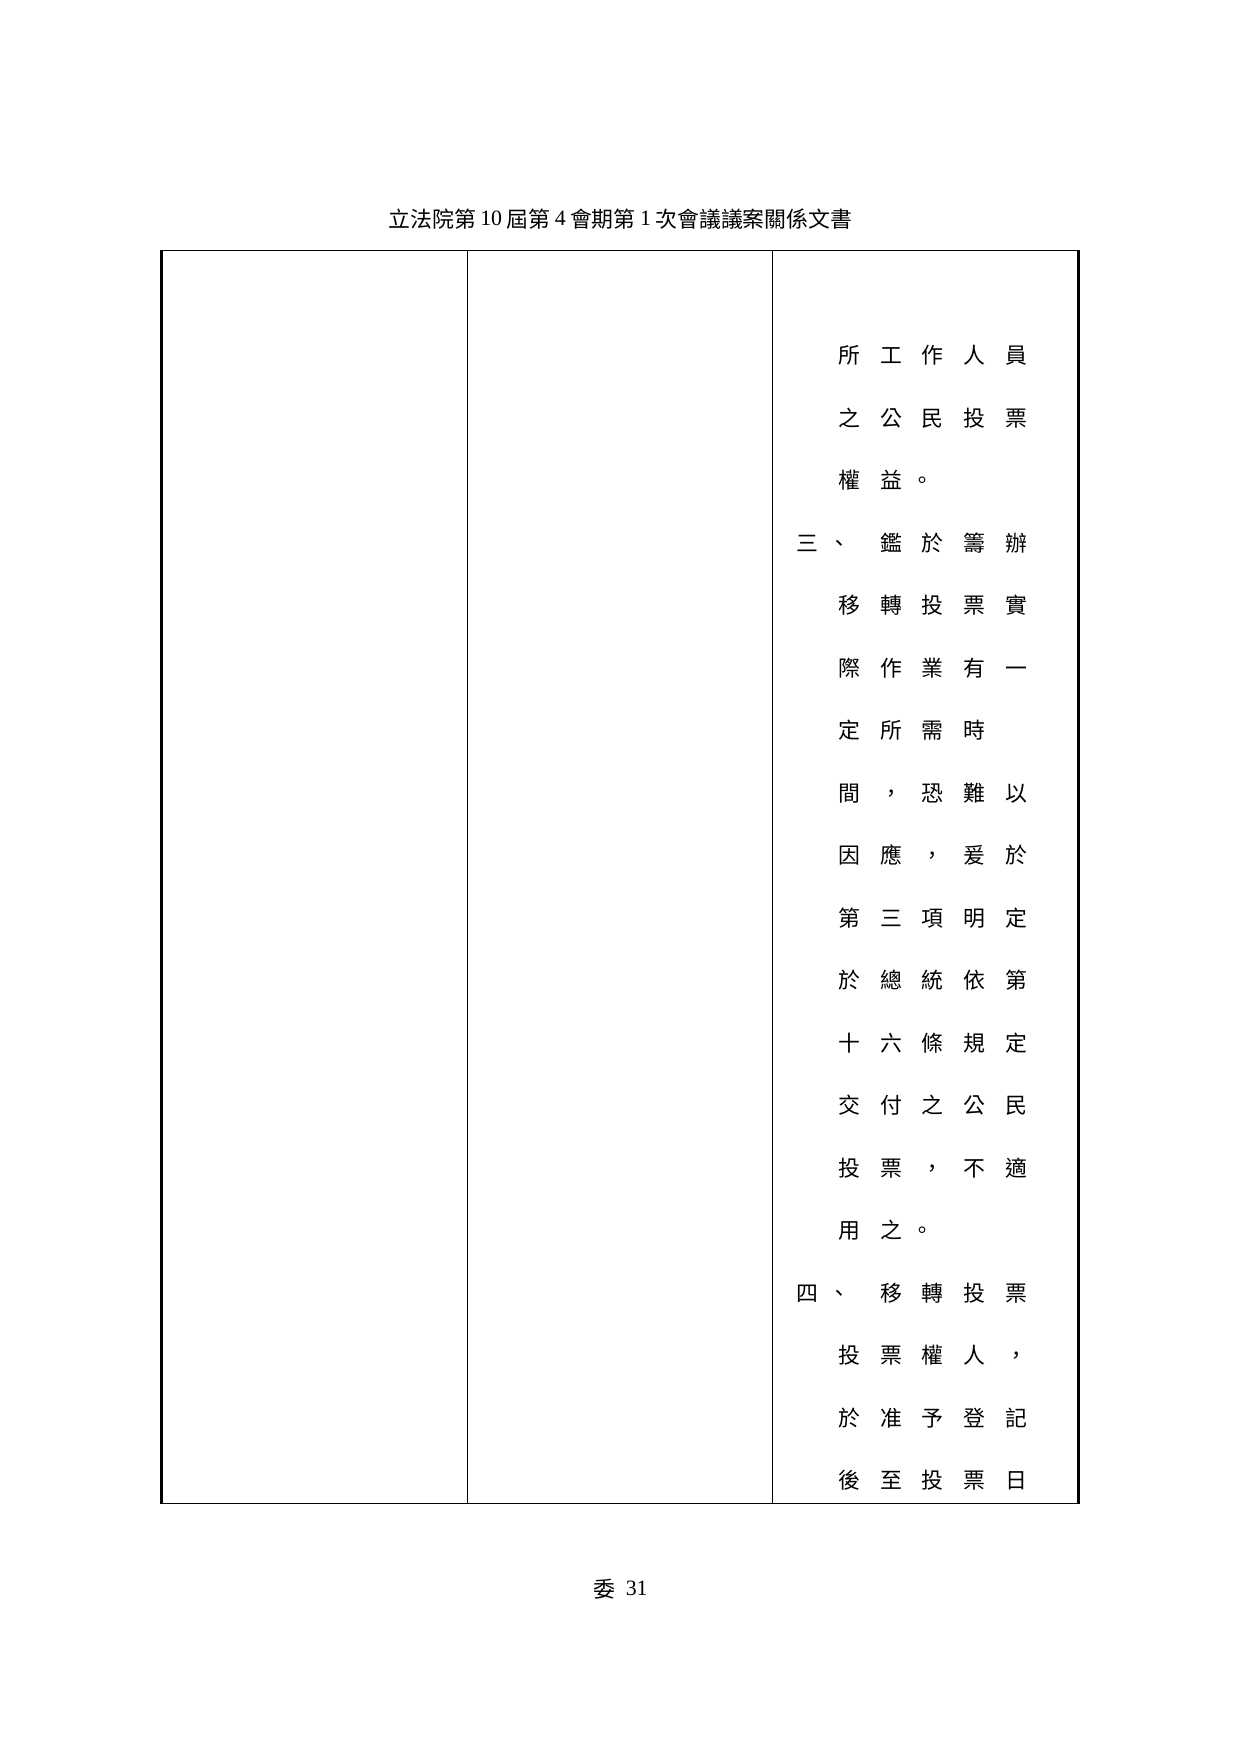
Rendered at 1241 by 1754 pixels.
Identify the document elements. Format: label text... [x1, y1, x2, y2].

table_cell [468, 251, 772, 1503]
table_cell 所工作人員之公民投票權益。 三、鑑於籌辦移轉投票實際作業有一定所需時間，恐難以因應，爰於第三項明定於總統依第十六條規定交付之公民投票，不適用之。 四、移轉投票投票權人，於准予登記後至投票日 [773, 251, 1077, 1503]
table_cell [163, 251, 467, 1503]
